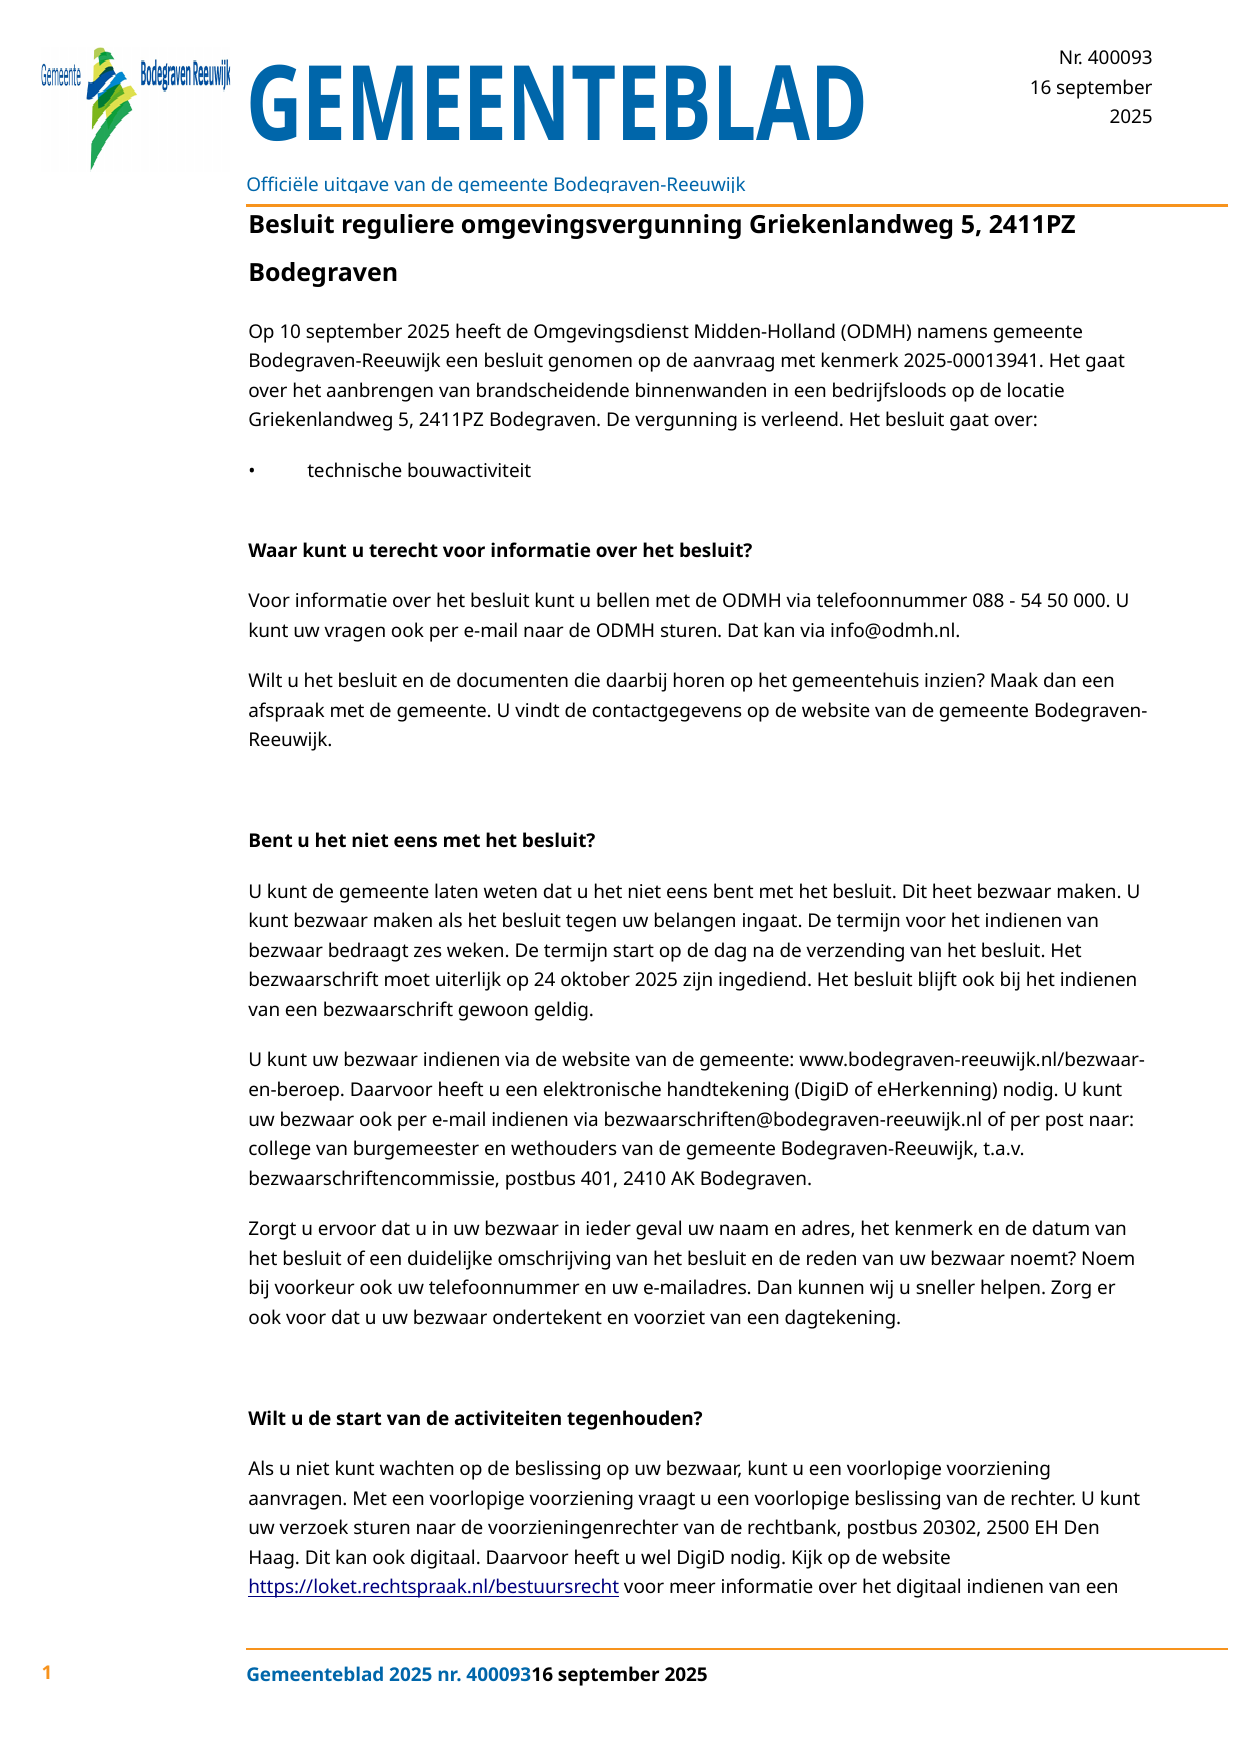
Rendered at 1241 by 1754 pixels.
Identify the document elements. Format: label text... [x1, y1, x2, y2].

text Bent u het niet eens met het besluit? [248, 827, 1152, 853]
list technische bouwactiviteit [248, 457, 1152, 483]
text Op 10 september 2025 heeft de Omgevingsdienst Midden-Holland (ODMH) namens gemeente Bodegraven-Reeuwijk een besluit genomen op de aanvraag met kenmerk 2025-00013941. Het gaat over het aanbrengen van brandscheidende binnenwanden in een bedrijfsloods op de locatie Griekenlandweg 5, 2411PZ Bodegraven. De vergunning is verleend. Het besluit gaat over: [248, 318, 1152, 432]
text Waar kunt u terecht voor informatie over het besluit? [248, 537, 1152, 563]
text Wilt u het besluit en de documenten die daarbij horen op het gemeentehuis inzien? Maak dan een afspraak met de gemeente. U vindt de contactgegevens op de website van de gemeente Bodegraven-Reeuwijk. [248, 667, 1152, 752]
text Als u niet kunt wachten op de beslissing op uw bezwaar, kunt u een voorlopige voorziening aanvragen. Met een voorlopige voorziening vraagt u een voorlopige beslissing van de rechter. U kunt uw verzoek sturen naar de voorzieningenrechter van de rechtbank, postbus 20302, 2500 EH Den Haag. Dit kan ook digitaal. Daarvoor heeft u wel DigiD nodig. Kijk op de website https://loket.rechtspraak.nl/bestuursrecht voor meer informatie over het digitaal indienen van een [248, 1455, 1152, 1599]
text Besluit reguliere omgevingsvergunning Griekenlandweg 5, 2411PZ Bodegraven [248, 207, 1152, 288]
text U kunt uw bezwaar indienen via de website van de gemeente: www.bodegraven-reeuwijk.nl/bezwaar-en-beroep. Daarvoor heeft u een elektronische handtekening (DigiD of eHerkenning) nodig. U kunt uw bezwaar ook per e-mail indienen via bezwaarschriften@bodegraven-reeuwijk.nl of per post naar: college van burgemeester en wethouders van de gemeente Bodegraven-Reeuwijk, t.a.v. bezwaarschriftencommissie, postbus 401, 2410 AK Bodegraven. [248, 1047, 1152, 1191]
text U kunt de gemeente laten weten dat u het niet eens bent met het besluit. Dit heet bezwaar maken. U kunt bezwaar maken als het besluit tegen uw belangen ingaat. De termijn voor het indienen van bezwaar bedraagt zes weken. De termijn start op de dag na de verzending van het besluit. Het bezwaarschrift moet uiterlijk op 24 oktober 2025 zijn ingediend. Het besluit blijft ook bij het indienen van een bezwaarschrift gewoon geldig. [248, 878, 1152, 1022]
picture [41, 47, 231, 172]
text Wilt u de start van de activiteiten tegenhouden? [248, 1405, 1152, 1431]
text Voor informatie over het besluit kunt u bellen met de ODMH via telefoonnummer 088 - 54 50 000. U kunt uw vragen ook per e-mail naar de ODMH sturen. Dat kan via info@odmh.nl. [248, 587, 1152, 643]
text Zorgt u ervoor dat u in uw bezwaar in ieder geval uw naam en adres, het kenmerk en de datum van het besluit of een duidelijke omschrijving van het besluit en de reden van uw bezwaar noemt? Noem bij voorkeur ook uw telefoonnummer en uw e-mailadres. Dan kunnen wij u sneller helpen. Zorg er ook voor dat u uw bezwaar ondertekent en voorziet van een dagtekening. [248, 1215, 1152, 1330]
